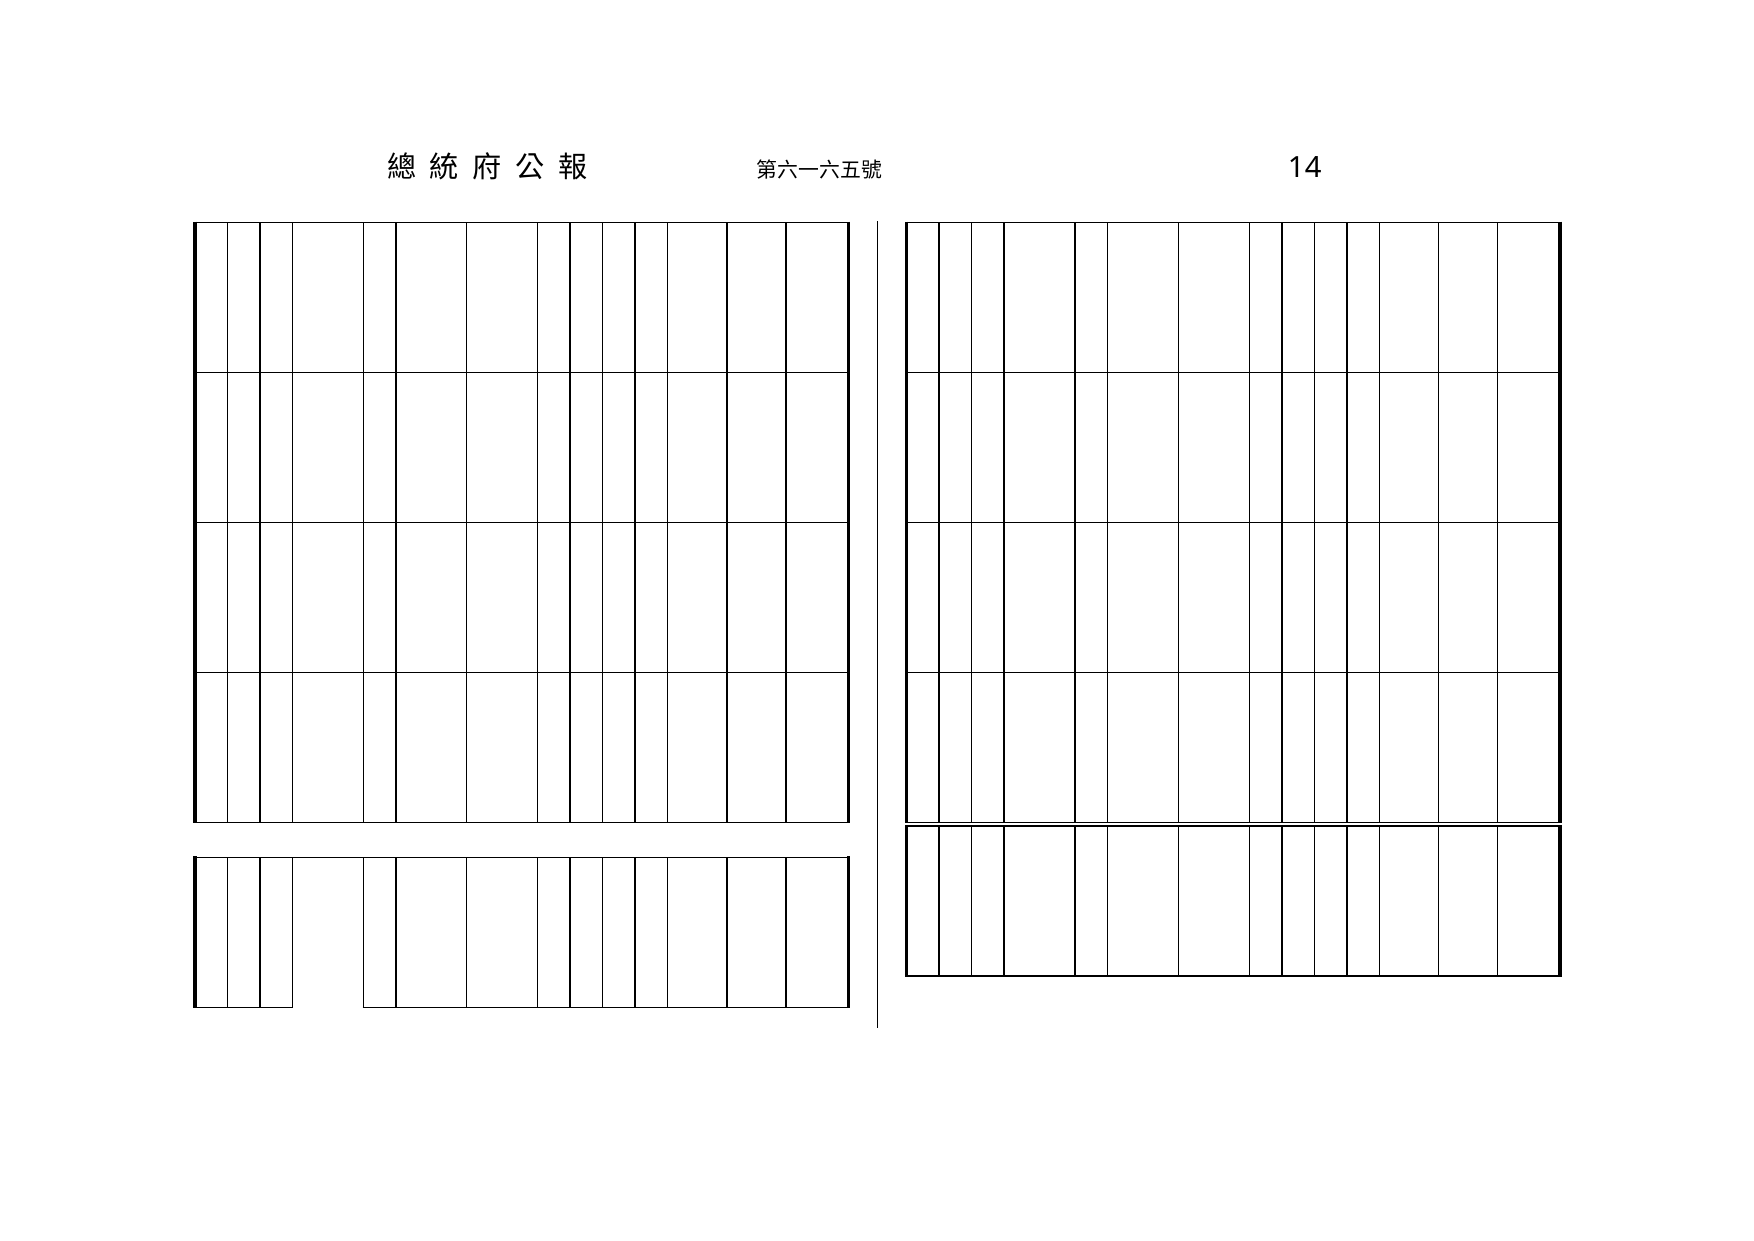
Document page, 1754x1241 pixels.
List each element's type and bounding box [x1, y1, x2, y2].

table_cell [636, 523, 667, 672]
table_cell [908, 523, 938, 672]
table_cell [514, 373, 537, 522]
table_cell [756, 373, 785, 522]
table_cell [908, 673, 938, 822]
table_cell [443, 673, 466, 822]
table_cell [972, 523, 1003, 672]
table_cell [972, 373, 1003, 522]
table_cell [1380, 223, 1409, 372]
table_cell [293, 673, 316, 822]
table_cell [636, 223, 667, 372]
table_cell [1527, 373, 1558, 522]
table_header [467, 858, 490, 1006]
table_cell [1468, 373, 1497, 522]
table_header [316, 858, 339, 1006]
table_cell [1283, 223, 1314, 372]
table_cell [1131, 523, 1155, 672]
table_cell [340, 223, 363, 372]
table_cell [490, 523, 514, 672]
table_cell [1468, 223, 1497, 372]
table_cell [1028, 673, 1051, 822]
table_cell [1498, 223, 1527, 372]
table_cell [1348, 373, 1379, 522]
table_cell [1179, 673, 1202, 822]
table_cell [1315, 223, 1346, 372]
table_cell [756, 673, 785, 822]
table_cell [728, 373, 756, 522]
table_cell [603, 523, 634, 672]
table_cell [419, 223, 443, 372]
table_header [1527, 827, 1558, 975]
table_cell [293, 373, 316, 522]
table_cell [316, 223, 339, 372]
table_cell [1527, 523, 1558, 672]
table_cell [1131, 223, 1155, 372]
table_header [1179, 827, 1202, 975]
table_cell [538, 223, 569, 372]
table_cell [340, 523, 363, 672]
table_header [972, 827, 1003, 975]
table_cell [1051, 373, 1074, 522]
table_cell [1108, 523, 1131, 672]
table_cell [397, 523, 419, 672]
table_cell [1005, 673, 1028, 822]
table_cell [340, 373, 363, 522]
table_header [636, 858, 667, 1006]
table_header [1155, 827, 1178, 975]
table_header [364, 858, 395, 1006]
table_header [1348, 827, 1379, 975]
table_header [261, 858, 292, 1006]
table_cell [816, 523, 847, 672]
table_cell [397, 673, 419, 822]
table_header [1250, 827, 1281, 975]
table_cell [603, 373, 634, 522]
table_cell [728, 223, 756, 372]
table_cell [467, 673, 490, 822]
table_cell [697, 223, 726, 372]
table_cell [1051, 523, 1074, 672]
table_cell [1250, 523, 1281, 672]
table_cell [228, 673, 259, 822]
table_cell [756, 223, 785, 372]
table_header [1315, 827, 1346, 975]
table_header [490, 858, 514, 1006]
table_cell [1439, 523, 1468, 672]
table_cell [293, 523, 316, 672]
table_cell [1226, 523, 1249, 672]
table_header [1498, 827, 1527, 975]
table_cell [514, 523, 537, 672]
table_cell [603, 673, 634, 822]
table_cell [1226, 673, 1249, 822]
table_header [1226, 827, 1249, 975]
table_cell [1028, 523, 1051, 672]
table_cell [940, 373, 971, 522]
table_cell [1409, 373, 1438, 522]
table_cell [1283, 523, 1314, 672]
table_cell [697, 373, 726, 522]
table_cell [816, 673, 847, 822]
table_header [571, 858, 602, 1006]
table_cell [490, 373, 514, 522]
table_header [816, 858, 847, 1006]
table_cell [668, 523, 697, 672]
table_cell [261, 673, 292, 822]
table_cell [228, 373, 259, 522]
table_header [603, 858, 634, 1006]
table_header [728, 858, 756, 1006]
table_cell [228, 223, 259, 372]
table_cell [1108, 673, 1131, 822]
table_cell [364, 673, 395, 822]
table_cell [787, 523, 816, 672]
table_cell [816, 223, 847, 372]
table_cell [636, 373, 667, 522]
table_header [293, 858, 316, 1006]
table_cell [1005, 373, 1028, 522]
table_header [756, 858, 785, 1006]
table_header [940, 827, 971, 975]
table_cell [467, 223, 502, 372]
table_cell [467, 523, 490, 672]
table_cell [1409, 223, 1438, 372]
table_cell [1051, 673, 1074, 822]
table_cell [538, 673, 569, 822]
table_cell [340, 673, 363, 822]
table_cell [261, 373, 292, 522]
table_cell [538, 523, 569, 672]
table_cell [1108, 373, 1131, 522]
table_cell [261, 523, 292, 672]
table_cell [1348, 523, 1379, 672]
table_cell [1226, 373, 1249, 522]
table_header [397, 858, 419, 1006]
table_cell [972, 673, 1003, 822]
table_cell [1202, 673, 1226, 822]
table_header [668, 858, 697, 1006]
table_header [787, 858, 816, 1006]
table_cell [787, 223, 816, 372]
table_cell [1051, 223, 1074, 372]
table_header [514, 858, 537, 1006]
table_cell [1076, 523, 1107, 672]
table_cell [571, 373, 602, 522]
table_cell [1250, 223, 1281, 372]
table_cell [364, 373, 395, 522]
table_cell [1348, 673, 1379, 822]
table_cell [1076, 673, 1107, 822]
table_cell [908, 373, 938, 522]
table_header [1380, 827, 1409, 975]
table_cell [940, 523, 971, 672]
table_cell [668, 373, 697, 522]
table_cell [1028, 223, 1051, 372]
table_cell [228, 523, 259, 672]
table_cell [1202, 523, 1226, 672]
table_cell [316, 373, 339, 522]
table_cell [697, 523, 726, 672]
table_cell [908, 223, 938, 372]
table_cell [1076, 373, 1107, 522]
table_cell [490, 673, 514, 822]
table_cell [668, 223, 697, 372]
table_header [1005, 827, 1028, 975]
table_cell [571, 523, 602, 672]
table_cell [1108, 223, 1131, 372]
table_header [1131, 827, 1155, 975]
table_cell [1131, 673, 1155, 822]
table_header [228, 858, 259, 1006]
table_cell [1498, 373, 1527, 522]
table_cell [1283, 673, 1314, 822]
table_cell [467, 373, 490, 522]
table_cell [787, 673, 816, 822]
table_header [419, 858, 443, 1006]
table_cell [197, 523, 227, 672]
table_header [1076, 827, 1107, 975]
table_cell [1005, 223, 1028, 372]
table_header [1468, 827, 1497, 975]
table_cell [603, 223, 634, 372]
table_header [697, 858, 726, 1006]
table_cell [419, 673, 443, 822]
table_cell [787, 373, 816, 522]
table_header [443, 858, 466, 1006]
table_cell [668, 673, 697, 822]
table_header [1439, 827, 1468, 975]
table_cell [1527, 223, 1558, 372]
table_cell [1131, 373, 1155, 522]
table_header [1051, 827, 1074, 975]
table_header [1202, 827, 1226, 975]
table_cell [1283, 373, 1314, 522]
table_cell [397, 373, 419, 522]
table_cell [502, 223, 537, 372]
table_cell [1028, 373, 1051, 522]
table_cell [940, 673, 971, 822]
table_cell [443, 223, 466, 372]
table_cell [1155, 373, 1178, 522]
table_cell [728, 523, 756, 672]
table_cell [940, 223, 971, 372]
table_header [908, 827, 938, 975]
table_cell [1250, 373, 1281, 522]
table_cell [364, 223, 395, 372]
table_cell [636, 673, 667, 822]
table_header [340, 858, 363, 1006]
table_cell [1527, 673, 1558, 822]
table_cell [1439, 223, 1468, 372]
table_cell [972, 223, 1003, 372]
table_cell [1202, 223, 1226, 372]
table_cell [419, 523, 443, 672]
table_cell [1380, 373, 1409, 522]
table_cell [316, 673, 339, 822]
table_cell [261, 223, 292, 372]
table_header [538, 858, 569, 1006]
table_cell [316, 523, 339, 672]
table_cell [443, 523, 466, 672]
table_cell [1179, 223, 1202, 372]
table_cell [514, 673, 537, 822]
table_cell [443, 373, 466, 522]
table_header [1283, 827, 1314, 975]
table_cell [1409, 673, 1438, 822]
table_cell [1380, 523, 1409, 672]
table_cell [1380, 673, 1409, 822]
table_cell [1439, 373, 1468, 522]
table_header [1108, 827, 1131, 975]
table_cell [1155, 673, 1178, 822]
table_header [1409, 827, 1438, 975]
table_cell [419, 373, 443, 522]
table_cell [1468, 673, 1497, 822]
table_cell [1179, 523, 1202, 672]
table_cell [1315, 523, 1346, 672]
table_cell [1409, 523, 1438, 672]
table_cell [1468, 523, 1497, 672]
table_cell [538, 373, 569, 522]
table_cell [1439, 673, 1468, 822]
table_cell [1315, 673, 1346, 822]
table_cell [1498, 673, 1527, 822]
table_cell [1202, 373, 1226, 522]
table_cell [1315, 373, 1346, 522]
table_header [1028, 827, 1051, 975]
table_header [197, 858, 227, 1006]
table_cell [816, 373, 847, 522]
table_cell [728, 673, 756, 822]
table_cell [364, 523, 395, 672]
table_cell [197, 373, 227, 522]
table_cell [1498, 523, 1527, 672]
table_cell [1155, 523, 1178, 672]
table_cell [1226, 223, 1249, 372]
table_cell [197, 673, 227, 822]
table_cell [1348, 223, 1379, 372]
table_cell [756, 523, 785, 672]
table_cell [1155, 223, 1178, 372]
table_cell [697, 673, 726, 822]
table_cell [571, 673, 602, 822]
table_cell [1005, 523, 1028, 672]
table_cell [1250, 673, 1281, 822]
table_cell [571, 223, 602, 372]
table_cell [293, 223, 316, 372]
table_cell [197, 223, 227, 372]
table_cell [1076, 223, 1107, 372]
table_cell [397, 223, 419, 372]
table_cell [1179, 373, 1202, 522]
